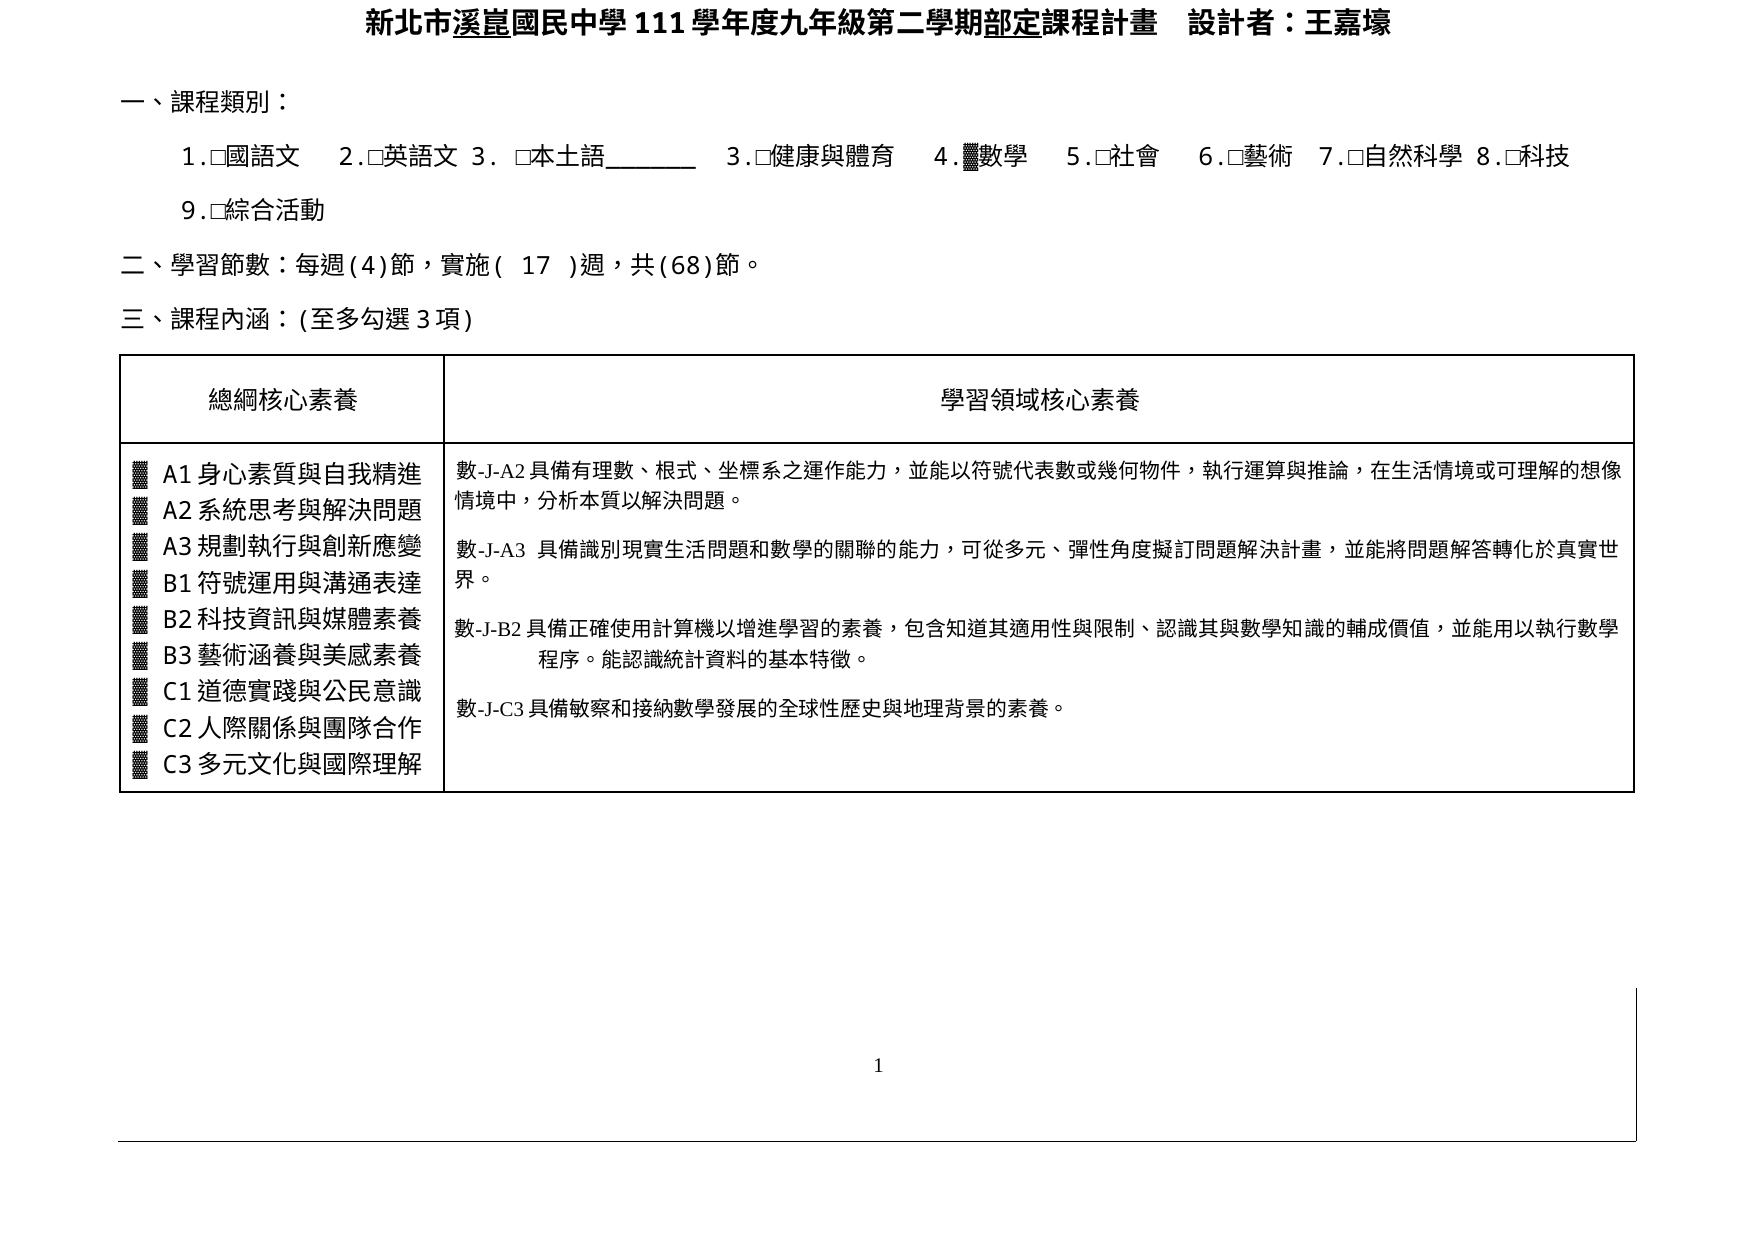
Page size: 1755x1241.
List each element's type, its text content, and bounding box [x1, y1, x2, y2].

table_cell ▓ A1身心素質與自我精進 ▓ A2系統思考與解決問題 ▓ A3規劃執行與創新應變 ▓ B1符號運用與溝通表達 ▓ B2科技資訊與媒體素養 ▓ B3藝術涵養與美感素養 ▓ C1道德實踐與公民意識 ▓ C2人際關係與團隊合作 ▓ C3多元文化與國際理解 [121, 444, 443, 791]
table_header 總綱核心素養 [121, 356, 443, 442]
text 新北市溪崑國民中學111學年度九年級第二學期部定課程計畫 設計者：王嘉壕 [118, 0, 1636, 42]
table_header 學習領域核心素養 [445, 356, 1633, 442]
table_cell 數-J-A2具備有理數、根式、坐標系之運作能力，並能以符號代表數或幾何物件，執行運算與推論，在生活情境或可理解的想像情境中，分析本質以解決問題。 數-J-A3 具備識別現實生活問題和數學的關聯的能力，可從多元、彈性角度擬訂問題解決計畫，並能將問題解答轉化於真實世界。 數-J-B2具備正確使用計算機以增進學習的素養，包含知道其適用性與限制、認識其與數學知識的輔成價值，並能用以執行數學程序。能認識統計資料的基本特徵。 數-J-C3具備敏察和接納數學發展的全球性歷史與地理背景的素養。 [445, 444, 1633, 791]
text 9.□綜合活動 [118, 191, 1636, 227]
text 1.□國語文 2.□英語文 3. □本土語______ 3.□健康與體育 4.▓數學 5.□社會 6.□藝術 7.□自然科學 8.□科技 [118, 136, 1636, 173]
text 三、課程內涵：(至多勾選3項) [118, 299, 1636, 336]
text 二、學習節數：每週(4)節，實施( 17 )週，共(68)節。 [118, 245, 1636, 281]
text 一、課程類別： [118, 82, 1636, 118]
